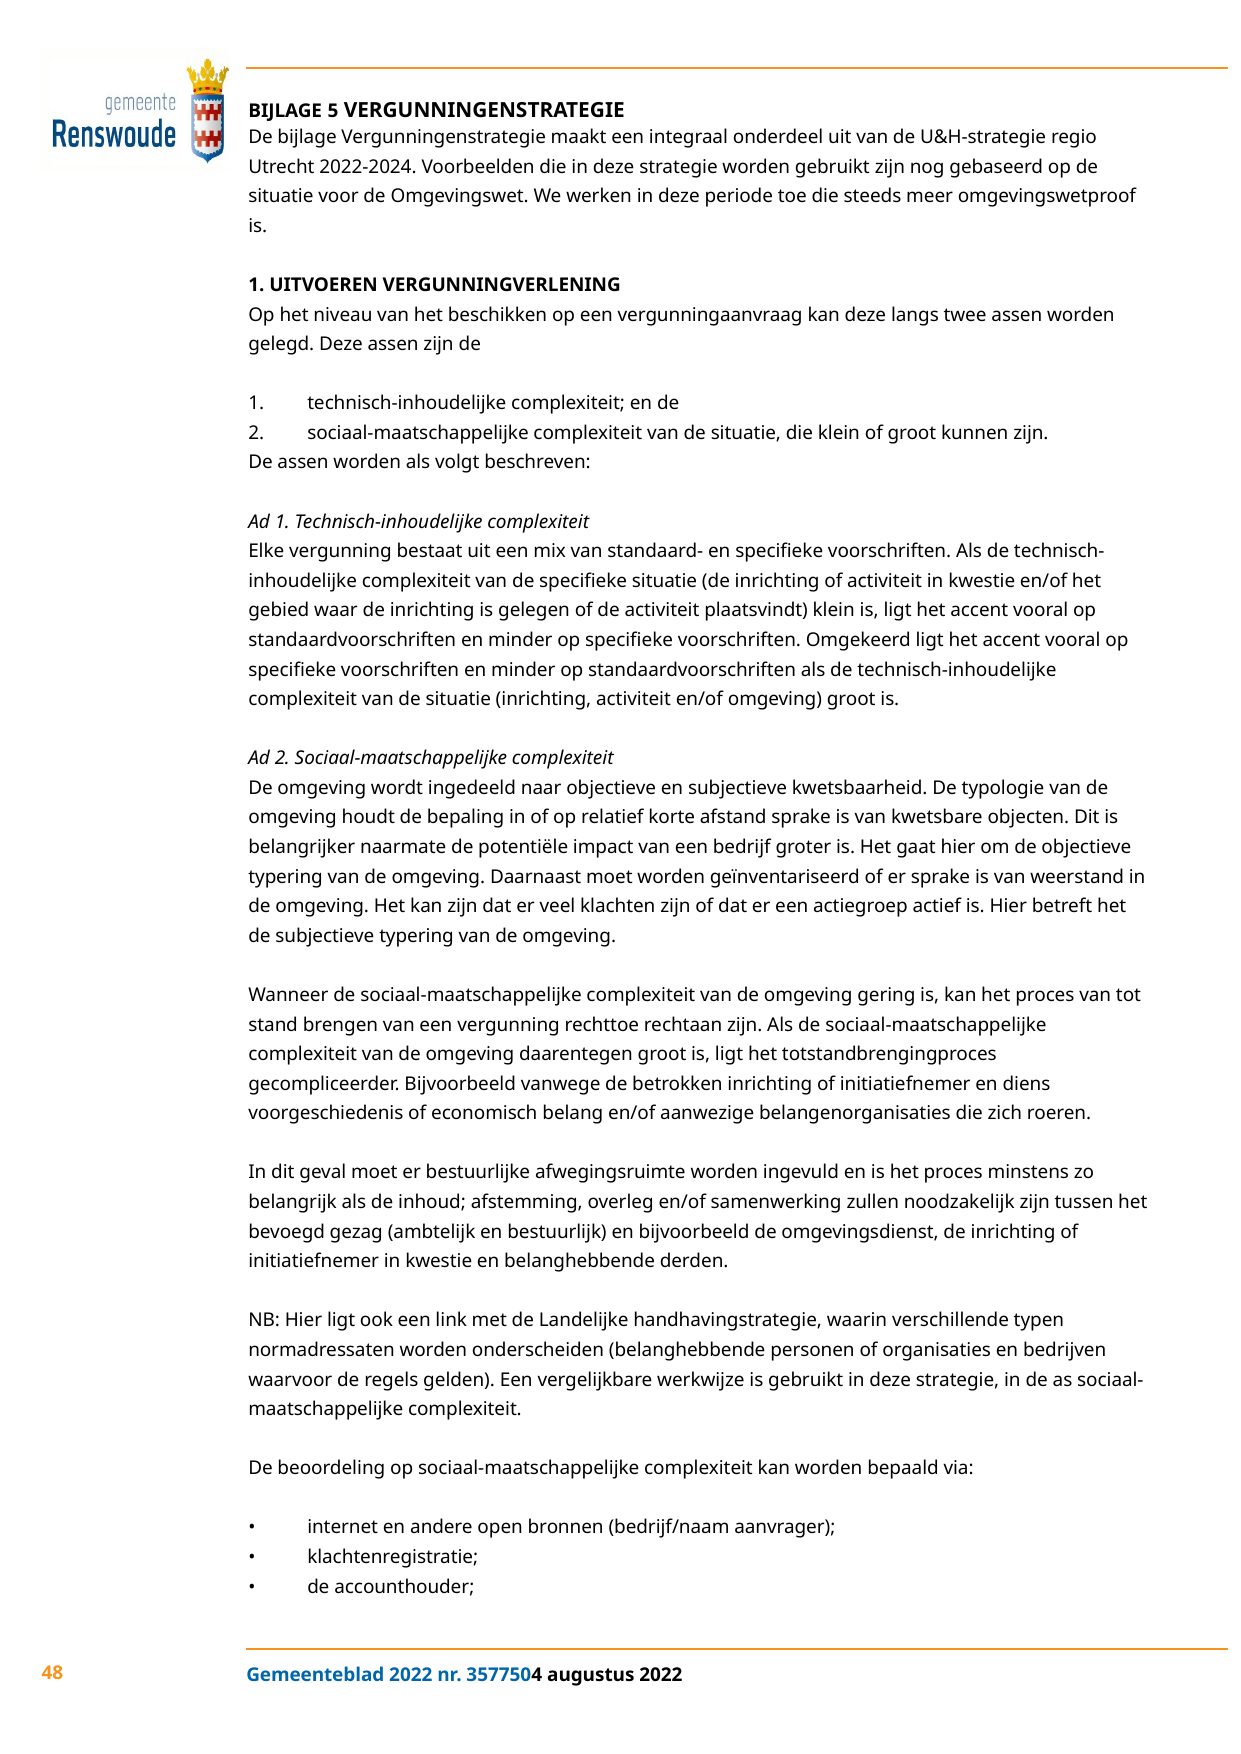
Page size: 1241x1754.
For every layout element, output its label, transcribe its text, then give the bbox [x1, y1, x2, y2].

text De assen worden als volgt beschreven: [248, 449, 1152, 474]
list sociaal-maatschappelijke complexiteit van de situatie, die klein of groot kunnen zijn. [248, 419, 1152, 445]
text De omgeving wordt ingedeeld naar objectieve en subjectieve kwetsbaarheid. De typologie van de omgeving houdt de bepaling in of op relatief korte afstand sprake is van kwetsbare objecten. Dit is belangrijker naarmate de potentiële impact van een bedrijf groter is. Het gaat hier om de objectieve typering van de omgeving. Daarnaast moet worden geïnventariseerd of er sprake is van weerstand in de omgeving. Het kan zijn dat er veel klachten zijn of dat er een actiegroep actief is. Hier betreft het de subjectieve typering van de omgeving. [248, 774, 1152, 948]
text BIJLAGE 5 VERGUNNINGENSTRATEGIE [248, 95, 1152, 123]
text Wanneer de sociaal-maatschappelijke complexiteit van de omgeving gering is, kan het proces van tot stand brengen van een vergunning rechttoe rechtaan zijn. Als de sociaal-maatschappelijke complexiteit van de omgeving daarentegen groot is, ligt het totstandbrengingproces gecompliceerder. Bijvoorbeeld vanwege de betrokken inrichting of initiatiefnemer en diens voorgeschiedenis of economisch belang en/of aanwezige belangenorganisaties die zich roeren. [248, 981, 1152, 1125]
text Ad 1. Technisch-inhoudelijke complexiteit [248, 508, 1152, 534]
text NB: Hier ligt ook een link met de Landelijke handhavingstrategie, waarin verschillende typen normadressaten worden onderscheiden (belanghebbende personen of organisaties en bedrijven waarvoor de regels gelden). Een vergelijkbare werkwijze is gebruikt in deze strategie, in de as sociaal-maatschappelijke complexiteit. [248, 1307, 1152, 1421]
list de accounthouder; [248, 1573, 1152, 1599]
text 1. UITVOEREN VERGUNNINGVERLENING [248, 271, 1152, 297]
text Op het niveau van het beschikken op een vergunningaanvraag kan deze langs twee assen worden gelegd. Deze assen zijn de [248, 301, 1152, 356]
picture [41, 47, 231, 172]
list klachtenregistratie; [248, 1543, 1152, 1569]
text In dit geval moet er bestuurlijke afwegingsruimte worden ingevuld en is het proces minstens zo belangrijk als de inhoud; afstemming, overleg en/of samenwerking zullen noodzakelijk zijn tussen het bevoegd gezag (ambtelijk en bestuurlijk) en bijvoorbeeld de omgevingsdienst, de inrichting of initiatiefnemer in kwestie en belanghebbende derden. [248, 1159, 1152, 1273]
text Elke vergunning bestaat uit een mix van standaard- en specifieke voorschriften. Als de technisch-inhoudelijke complexiteit van de specifieke situatie (de inrichting of activiteit in kwestie en/of het gebied waar de inrichting is gelegen of de activiteit plaatsvindt) klein is, ligt het accent vooral op standaardvoorschriften en minder op specifieke voorschriften. Omgekeerd ligt het accent vooral op specifieke voorschriften en minder op standaardvoorschriften als de technisch-inhoudelijke complexiteit van de situatie (inrichting, activiteit en/of omgeving) groot is. [248, 537, 1152, 711]
text Ad 2. Sociaal-maatschappelijke complexiteit [248, 744, 1152, 770]
list internet en andere open bronnen (bedrijf/naam aanvrager); [248, 1514, 1152, 1539]
text De bijlage Vergunningenstrategie maakt een integraal onderdeel uit van de U&H-strategie regio Utrecht 2022-2024. Voorbeelden die in deze strategie worden gebruikt zijn nog gebaseerd op de situatie voor de Omgevingswet. We werken in deze periode toe die steeds meer omgevingswetproof is. [248, 123, 1152, 238]
list technisch-inhoudelijke complexiteit; en de [248, 389, 1152, 415]
text De beoordeling op sociaal-maatschappelijke complexiteit kan worden bepaald via: [248, 1454, 1152, 1480]
